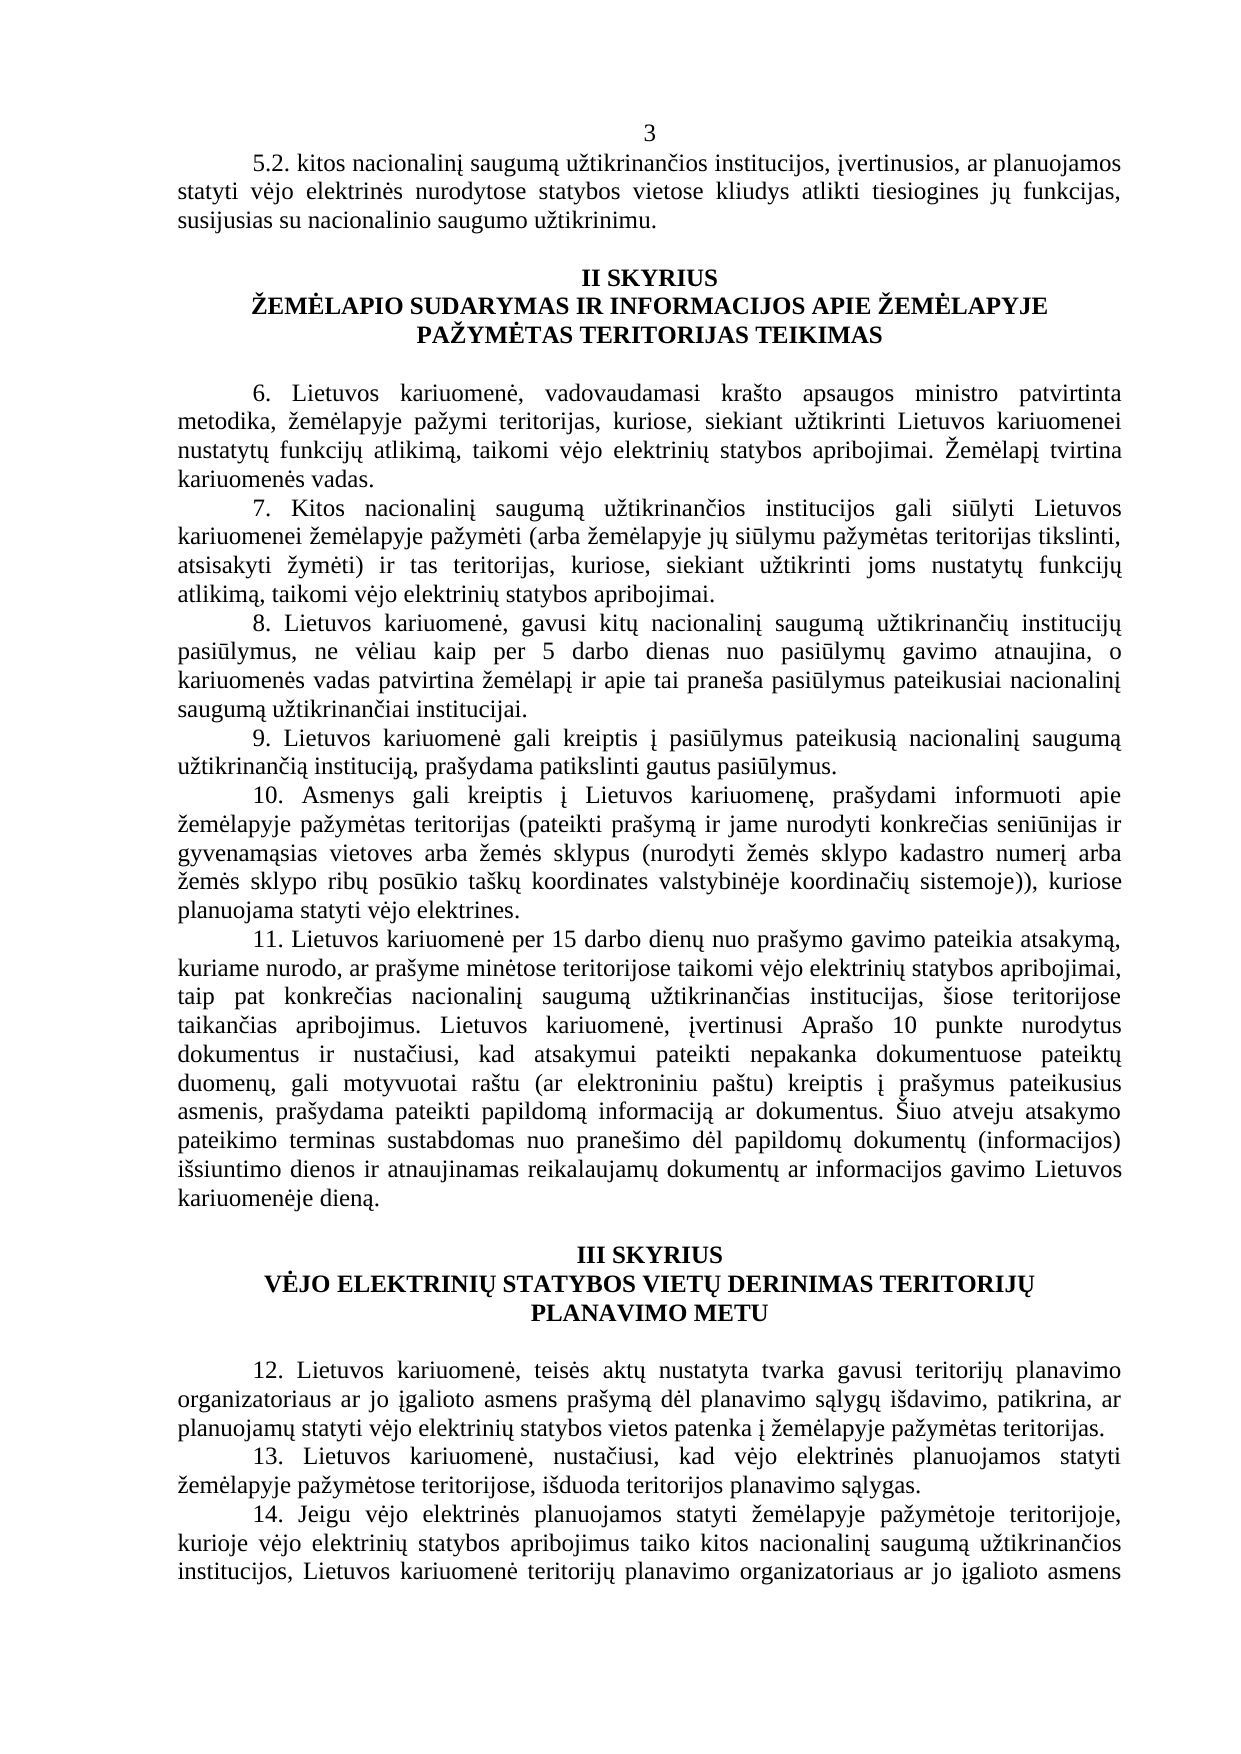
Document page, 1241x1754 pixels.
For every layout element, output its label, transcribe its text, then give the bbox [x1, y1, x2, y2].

text VĖJO ELEKTRINIŲ STATYBOS VIETŲ DERINIMAS TERITORIJŲ [177, 1269, 1122, 1298]
text III SKYRIUS [177, 1240, 1122, 1269]
text II SKYRIUS [177, 263, 1122, 291]
text 8. Lietuvos kariuomenė, gavusi kitų nacionalinį saugumą užtikrinančių institucijų pasiūlymus, ne vėliau kaip per 5 darbo dienas nuo pasiūlymų gavimo atnaujina, o kariuomenės vadas patvirtina žemėlapį ir apie tai praneša pasiūlymus pateikusiai nacionalinį saugumą užtikrinančiai institucijai. [177, 608, 1122, 723]
text 12. Lietuvos kariuomenė, teisės aktų nustatyta tvarka gavusi teritorijų planavimo organizatoriaus ar jo įgalioto asmens prašymą dėl planavimo sąlygų išdavimo, patikrina, ar planuojamų statyti vėjo elektrinių statybos vietos patenka į žemėlapyje pažymėtas teritorijas. [177, 1355, 1122, 1441]
text 6. Lietuvos kariuomenė, vadovaudamasi krašto apsaugos ministro patvirtinta metodika, žemėlapyje pažymi teritorijas, kuriose, siekiant užtikrinti Lietuvos kariuomenei nustatytų funkcijų atlikimą, taikomi vėjo elektrinių statybos apribojimai. Žemėlapį tvirtina kariuomenės vadas. [177, 378, 1122, 493]
text PLANAVIMO METU [177, 1298, 1122, 1326]
text 13. Lietuvos kariuomenė, nustačiusi, kad vėjo elektrinės planuojamos statyti žemėlapyje pažymėtose teritorijose, išduoda teritorijos planavimo sąlygas. [177, 1441, 1122, 1499]
text 7. Kitos nacionalinį saugumą užtikrinančios institucijos gali siūlyti Lietuvos kariuomenei žemėlapyje pažymėti (arba žemėlapyje jų siūlymu pažymėtas teritorijas tikslinti, atsisakyti žymėti) ir tas teritorijas, kuriose, siekiant užtikrinti joms nustatytų funkcijų atlikimą, taikomi vėjo elektrinių statybos apribojimai. [177, 493, 1122, 608]
text 9. Lietuvos kariuomenė gali kreiptis į pasiūlymus pateikusią nacionalinį saugumą užtikrinančią instituciją, prašydama patikslinti gautus pasiūlymus. [177, 723, 1122, 780]
text 10. Asmenys gali kreiptis į Lietuvos kariuomenę, prašydami informuoti apie žemėlapyje pažymėtas teritorijas (pateikti prašymą ir jame nurodyti konkrečias seniūnijas ir gyvenamąsias vietoves arba žemės sklypus (nurodyti žemės sklypo kadastro numerį arba žemės sklypo ribų posūkio taškų koordinates valstybinėje koordinačių sistemoje)), kuriose planuojama statyti vėjo elektrines. [177, 780, 1122, 924]
text 11. Lietuvos kariuomenė per 15 darbo dienų nuo prašymo gavimo pateikia atsakymą, kuriame nurodo, ar prašyme minėtose teritorijose taikomi vėjo elektrinių statybos apribojimai, taip pat konkrečias nacionalinį saugumą užtikrinančias institucijas, šiose teritorijose taikančias apribojimus. Lietuvos kariuomenė, įvertinusi Aprašo 10 punkte nurodytus dokumentus ir nustačiusi, kad atsakymui pateikti nepakanka dokumentuose pateiktų duomenų, gali motyvuotai raštu (ar elektroniniu paštu) kreiptis į prašymus pateikusius asmenis, prašydama pateikti papildomą informaciją ar dokumentus. Šiuo atveju atsakymo pateikimo terminas sustabdomas nuo pranešimo dėl papildomų dokumentų (informacijos) išsiuntimo dienos ir atnaujinamas reikalaujamų dokumentų ar informacijos gavimo Lietuvos kariuomenėje dieną. [177, 924, 1122, 1211]
text ŽEMĖLAPIO SUDARYMAS IR INFORMACIJOS APIE ŽEMĖLAPYJE PAŽYMĖTAS TERITORIJAS TEIKIMAS [177, 291, 1122, 349]
text 5.2. kitos nacionalinį saugumą užtikrinančios institucijos, įvertinusios, ar planuojamos statyti vėjo elektrinės nurodytose statybos vietose kliudys atlikti tiesiogines jų funkcijas, susijusias su nacionalinio saugumo užtikrinimu. [177, 148, 1122, 234]
text 14. Jeigu vėjo elektrinės planuojamos statyti žemėlapyje pažymėtoje teritorijoje, kurioje vėjo elektrinių statybos apribojimus taiko kitos nacionalinį saugumą užtikrinančios institucijos, Lietuvos kariuomenė teritorijų planavimo organizatoriaus ar jo įgalioto asmens [177, 1499, 1122, 1585]
